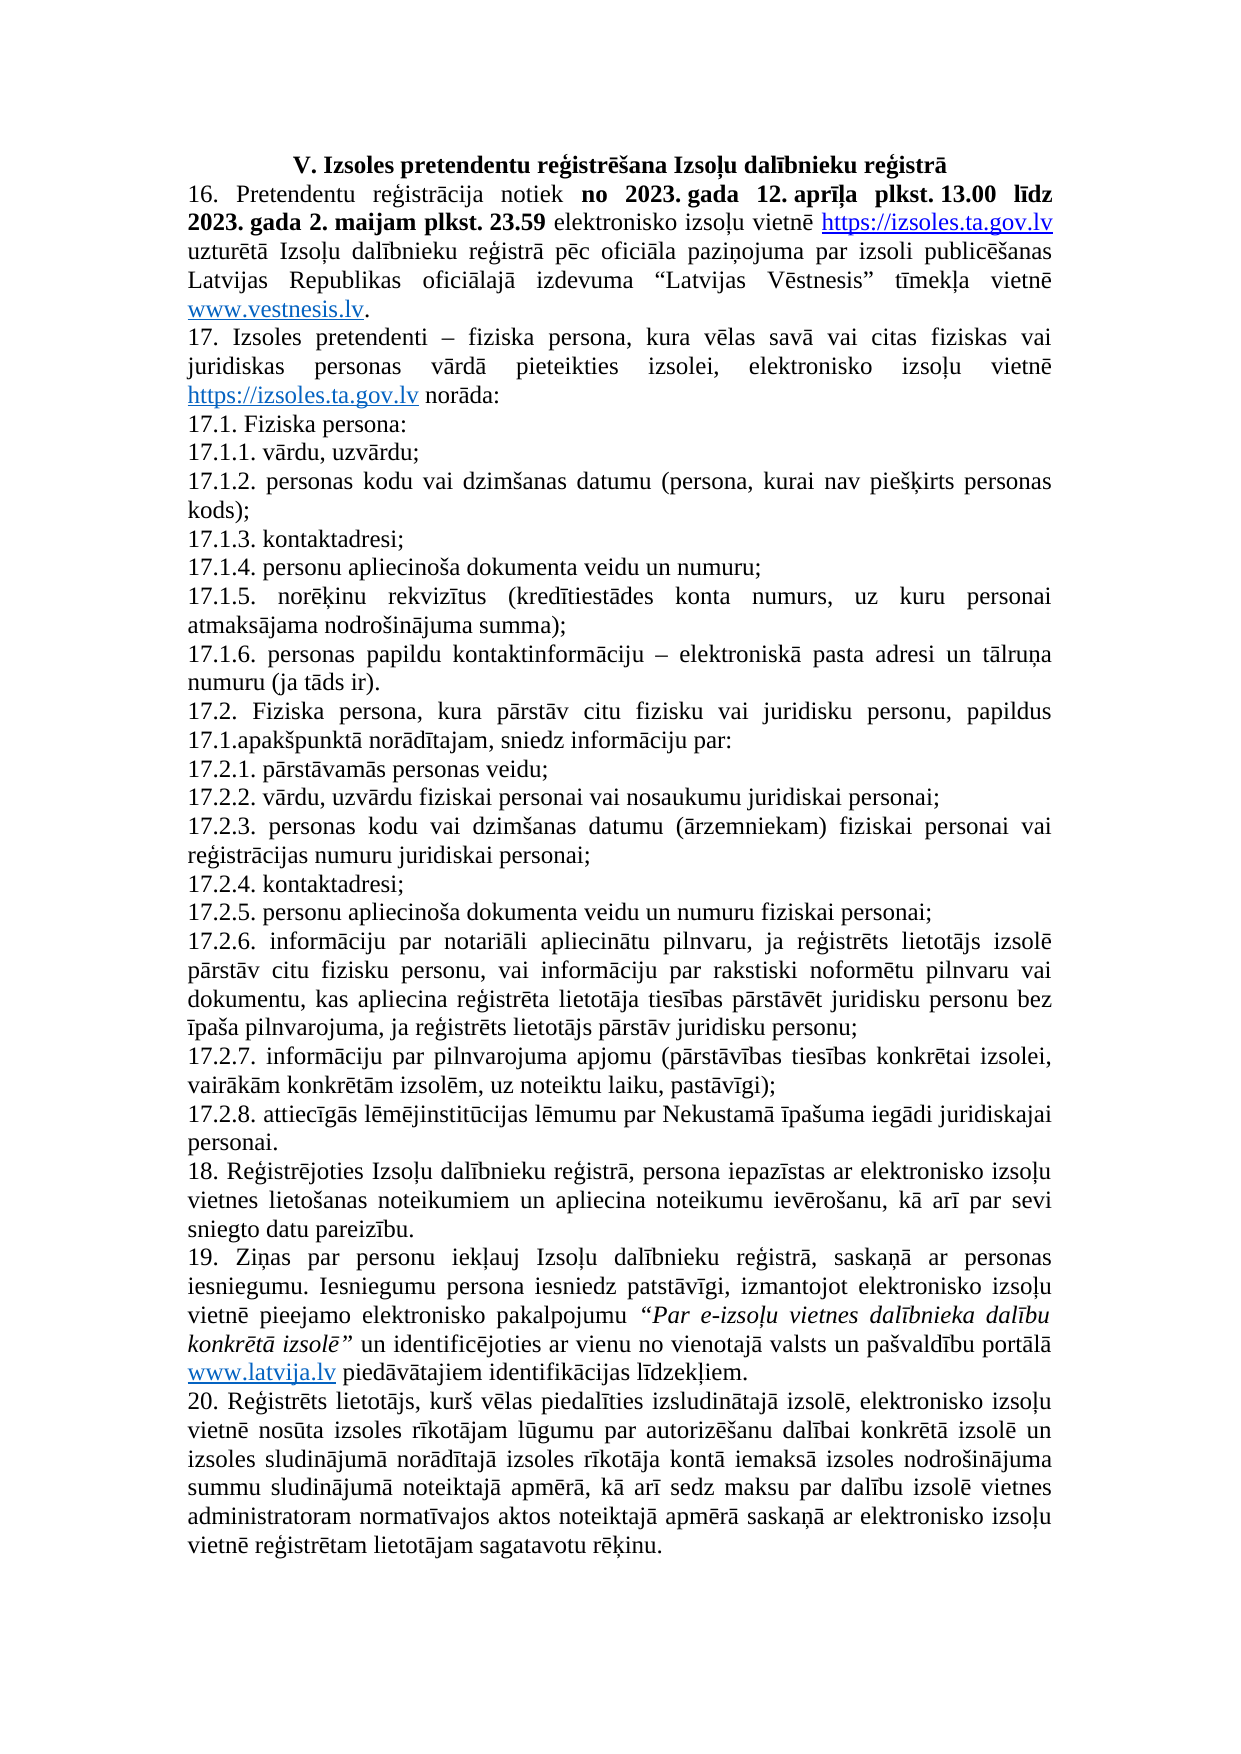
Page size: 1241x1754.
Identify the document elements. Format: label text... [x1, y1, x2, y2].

text 17.1.5. norēķinu rekvizītus (kredītiestādes konta numurs, uz kuru personai atmaksājama nodrošinājuma summa); [187, 581, 1053, 639]
text 17.2.5. personu apliecinoša dokumenta veidu un numuru fiziskai personai; [187, 897, 1053, 926]
text 17.2.7. informāciju par pilnvarojuma apjomu (pārstāvības tiesības konkrētai izsolei, vairākām konkrētām izsolēm, uz noteiktu laiku, pastāvīgi); [187, 1041, 1053, 1099]
text 17.1.1. vārdu, uzvārdu; [187, 437, 1053, 466]
text 16. Pretendentu reģistrācija notiek no 2023. gada 12. aprīļa plkst. 13.00 līdz 2023. gada 2. maijam plkst. 23.59 elektronisko izsoļu vietnē https://izsoles.ta.gov.lv uzturētā Izsoļu dalībnieku reģistrā pēc oficiāla paziņojuma par izsoli publicēšanas Latvijas Republikas oficiālajā izdevuma “Latvijas Vēstnesis” tīmekļa vietnē www.vestnesis.lv. [187, 179, 1053, 322]
text 17. Izsoles pretendenti – fiziska persona, kura vēlas savā vai citas fiziskas vai juridiskas personas vārdā pieteikties izsolei, elektronisko izsoļu vietnē https://izsoles.ta.gov.lv norāda: [187, 322, 1053, 409]
text 17.2. Fiziska persona, kura pārstāv citu fizisku vai juridisku personu, papildus 17.1.apakšpunktā norādītajam, sniedz informāciju par: [187, 696, 1053, 754]
text 19. Ziņas par personu iekļauj Izsoļu dalībnieku reģistrā, saskaņā ar personas iesniegumu. Iesniegumu persona iesniedz patstāvīgi, izmantojot elektronisko izsoļu vietnē pieejamo elektronisko pakalpojumu “Par e-izsoļu vietnes dalībnieka dalību konkrētā izsolē” un identificējoties ar vienu no vienotajā valsts un pašvaldību portālā www.latvija.lv piedāvātajiem identifikācijas līdzekļiem. [187, 1242, 1053, 1386]
text 17.1. Fiziska persona: [187, 409, 1053, 437]
text 17.2.6. informāciju par notariāli apliecinātu pilnvaru, ja reģistrēts lietotājs izsolē pārstāv citu fizisku personu, vai informāciju par rakstiski noformētu pilnvaru vai dokumentu, kas apliecina reģistrēta lietotāja tiesības pārstāvēt juridisku personu bez īpaša pilnvarojuma, ja reģistrēts lietotājs pārstāv juridisku personu; [187, 926, 1053, 1041]
text 17.1.3. kontaktadresi; [187, 524, 1053, 552]
text 17.2.2. vārdu, uzvārdu fiziskai personai vai nosaukumu juridiskai personai; [187, 782, 1053, 811]
text 17.2.8. attiecīgās lēmējinstitūcijas lēmumu par Nekustamā īpašuma iegādi juridiskajai personai. [187, 1099, 1053, 1156]
text 17.2.3. personas kodu vai dzimšanas datumu (ārzemniekam) fiziskai personai vai reģistrācijas numuru juridiskai personai; [187, 811, 1053, 869]
text 17.1.4. personu apliecinoša dokumenta veidu un numuru; [187, 552, 1053, 581]
text 17.2.4. kontaktadresi; [187, 869, 1053, 897]
text 20. Reģistrēts lietotājs, kurš vēlas piedalīties izsludinātajā izsolē, elektronisko izsoļu vietnē nosūta izsoles rīkotājam lūgumu par autorizēšanu dalībai konkrētā izsolē un izsoles sludinājumā norādītajā izsoles rīkotāja kontā iemaksā izsoles nodrošinājuma summu sludinājumā noteiktajā apmērā, kā arī sedz maksu par dalību izsolē vietnes administratoram normatīvajos aktos noteiktajā apmērā saskaņā ar elektronisko izsoļu vietnē reģistrētam lietotājam sagatavotu rēķinu. [187, 1386, 1053, 1559]
text 17.2.1. pārstāvamās personas veidu; [187, 754, 1053, 782]
text V. Izsoles pretendentu reģistrēšana Izsoļu dalībnieku reģistrā [187, 150, 1053, 179]
text 18. Reģistrējoties Izsoļu dalībnieku reģistrā, persona iepazīstas ar elektronisko izsoļu vietnes lietošanas noteikumiem un apliecina noteikumu ievērošanu, kā arī par sevi sniegto datu pareizību. [187, 1156, 1053, 1242]
text 17.1.6. personas papildu kontaktinformāciju – elektroniskā pasta adresi un tālruņa numuru (ja tāds ir). [187, 639, 1053, 696]
text 17.1.2. personas kodu vai dzimšanas datumu (persona, kurai nav piešķirts personas kods); [187, 466, 1053, 524]
